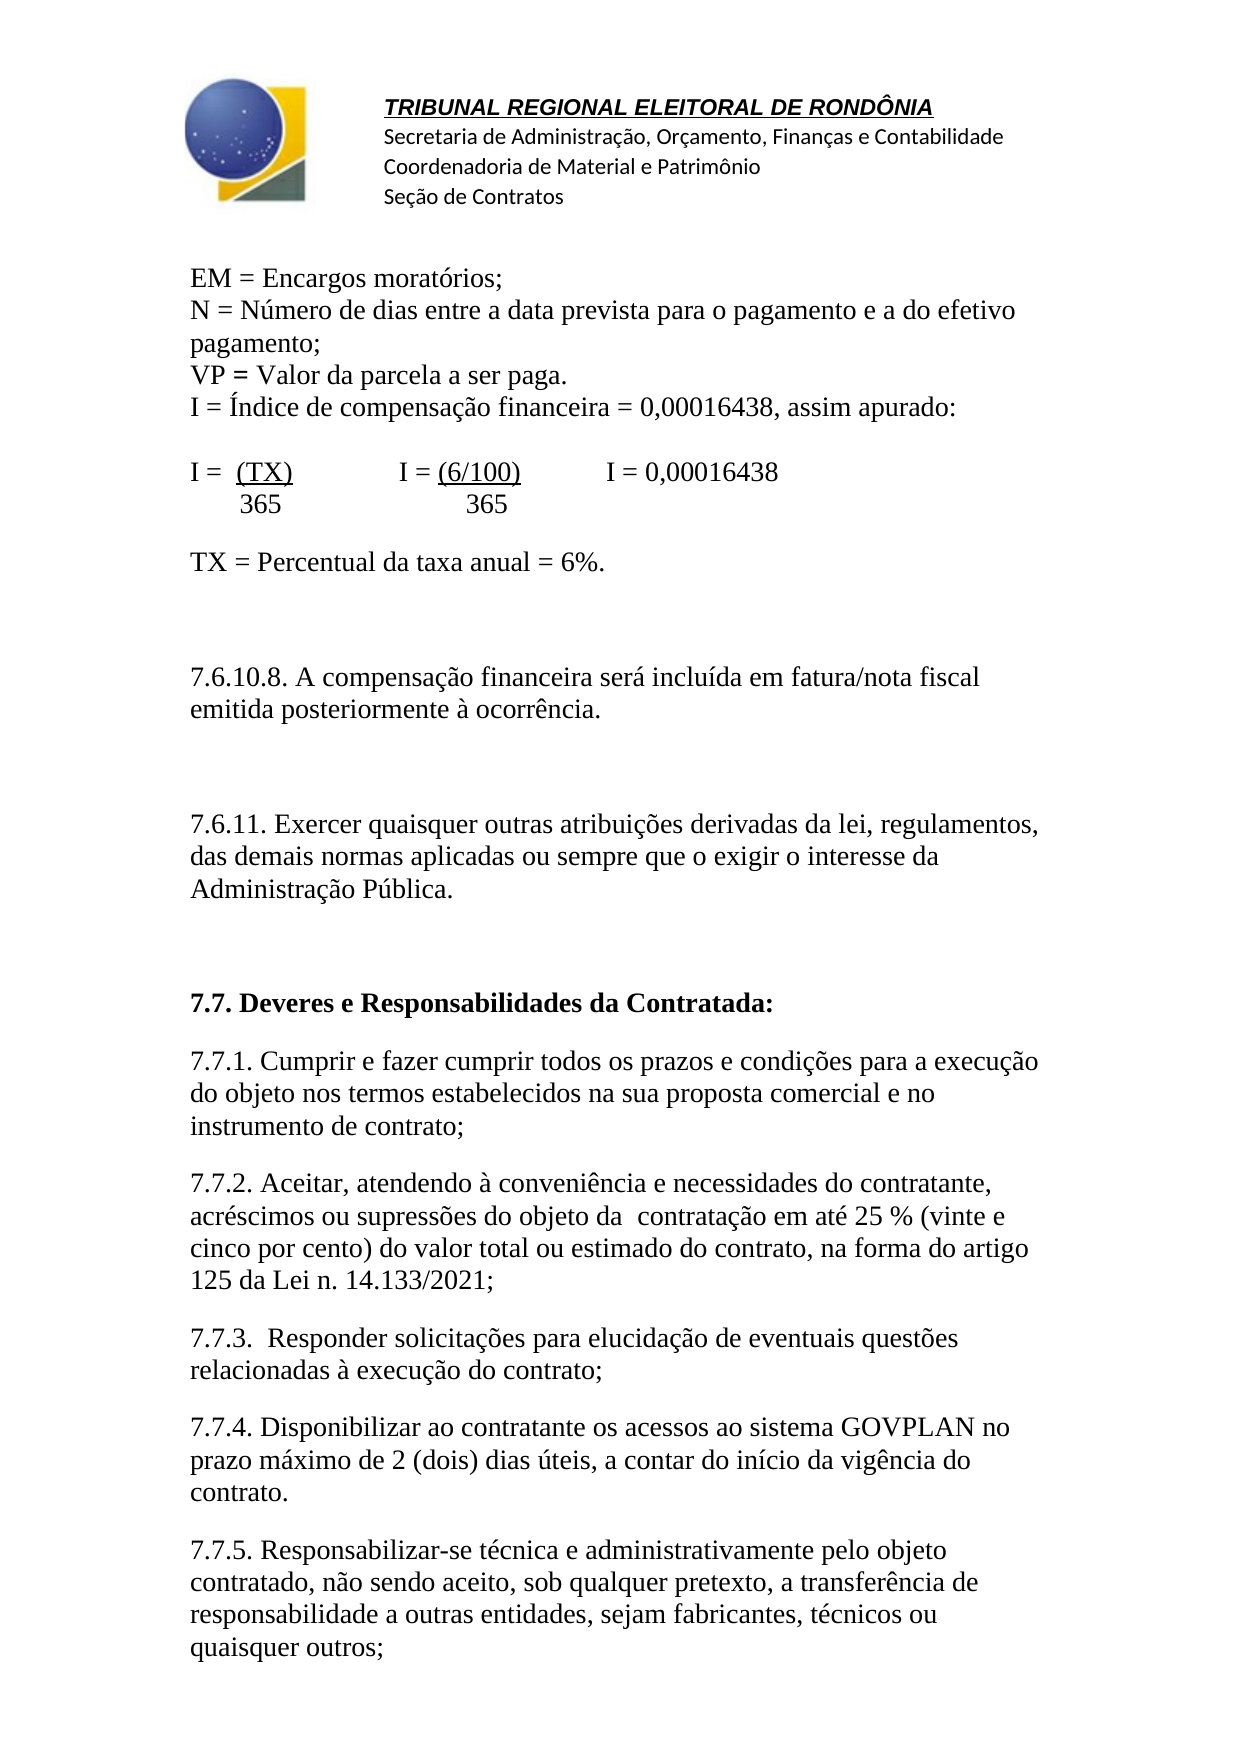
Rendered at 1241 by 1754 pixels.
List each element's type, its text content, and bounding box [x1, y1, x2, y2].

text 7.6.11. Exercer quaisquer outras atribuições derivadas da lei, regulamentos, das demais normas aplicadas ou sempre que o exigir o interesse da Administração Pública. [190, 807, 1051, 904]
text 7.7.3. Responder solicitações para elucidação de eventuais questões relacionadas à execução do contrato; [190, 1321, 1051, 1386]
text EM = Encargos moratórios; N = Número de dias entre a data prevista para o pagamento e a do efetivo pagamento; VP = Valor da parcela a ser paga. I = Índice de compensação financeira = 0,00016438, assim apurado: I = (TX) I = (6/100) I = 0,00016438 365 365 [190, 261, 1051, 520]
text 7.7.1. Cumprir e fazer cumprir todos os prazos e condições para a execução do objeto nos termos estabelecidos na sua proposta comercial e no instrumento de contrato; [190, 1044, 1051, 1141]
text 7.7.2. Aceitar, atendendo à conveniência e necessidades do contratante, acréscimos ou supressões do objeto da contratação em até 25 % (vinte e cinco por cento) do valor total ou estimado do contrato, na forma do artigo 125 da Lei n. 14.133/2021; [190, 1166, 1051, 1296]
text 7.7.5. Responsabilizar-se técnica e administrativamente pelo objeto contratado, não sendo aceito, sob qualquer pretexto, a transferência de responsabilidade a outras entidades, sejam fabricantes, técnicos ou quaisquer outros; [190, 1533, 1051, 1662]
text 7.6.10.8. A compensação financeira será incluída em fatura/nota fiscal emitida posteriormente à ocorrência. [190, 660, 1051, 724]
text 7.7. Deveres e Responsabilidades da Contratada: [190, 987, 1051, 1019]
text 7.7.4. Disponibilizar ao contratante os acessos ao sistema GOVPLAN no prazo máximo de 2 (dois) dias úteis, a contar do início da vigência do contrato. [190, 1411, 1051, 1508]
text TX = Percentual da taxa anual = 6%. [190, 545, 1051, 577]
